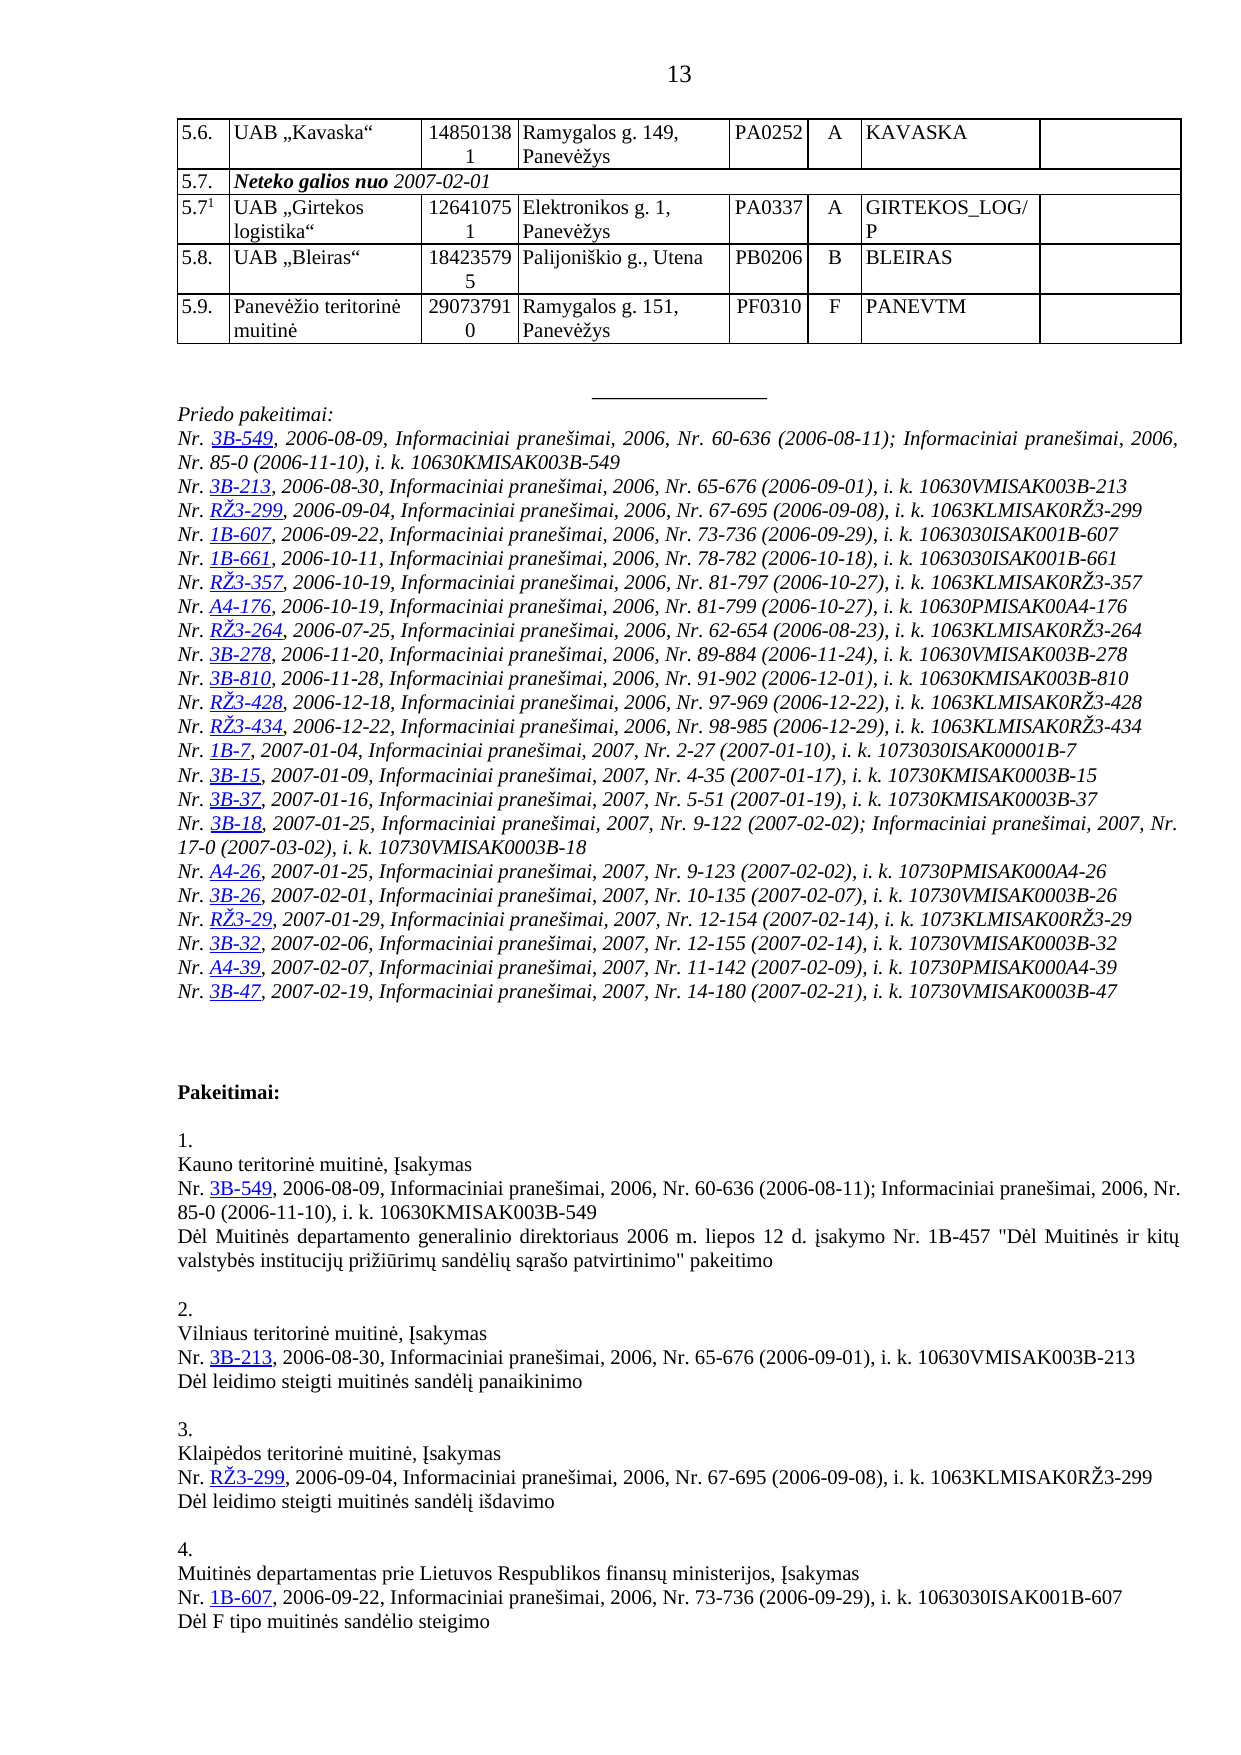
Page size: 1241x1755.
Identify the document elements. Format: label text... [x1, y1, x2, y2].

table_cell [1041, 195, 1180, 243]
text Nr. 3B-213, 2006-08-30, Informaciniai pranešimai, 2006, Nr. 65-676 (2006-09-01), i. k. 10630VMISAK003B-213 [177, 474, 1181, 498]
text Nr. 3B-32, 2007-02-06, Informaciniai pranešimai, 2007, Nr. 12-155 (2007-02-14), i. k. 10730VMISAK0003B-32 [177, 931, 1181, 955]
text Nr. 1B-607, 2006-09-22, Informaciniai pranešimai, 2006, Nr. 73-736 (2006-09-29), i. k. 1063030ISAK001B-607 [177, 1585, 1181, 1609]
text Nr. 1B-607, 2006-09-22, Informaciniai pranešimai, 2006, Nr. 73-736 (2006-09-29), i. k. 1063030ISAK001B-607 [177, 522, 1181, 546]
text Dėl F tipo muitinės sandėlio steigimo [177, 1609, 1181, 1633]
table_cell Ramygalos g. 151, Panevėžys [519, 295, 729, 342]
text Vilniaus teritorinė muitinė, Įsakymas [177, 1321, 1181, 1345]
text 4. [177, 1537, 1181, 1561]
text Nr. A4-26, 2007-01-25, Informaciniai pranešimai, 2007, Nr. 9-123 (2007-02-02), i. k. 10730PMISAK000A4-26 [177, 859, 1181, 883]
table_cell GIRTEKOS_LOG/P [862, 195, 1039, 243]
table_cell PA0252 [730, 120, 807, 168]
text Nr. 3B-37, 2007-01-16, Informaciniai pranešimai, 2007, Nr. 5-51 (2007-01-19), i. k. 10730KMISAK0003B-37 [177, 787, 1181, 811]
table_cell BLEIRAS [862, 245, 1039, 293]
table_cell F [809, 295, 861, 342]
table_cell 126410751 [422, 195, 518, 243]
text Nr. 1B-7, 2007-01-04, Informaciniai pranešimai, 2007, Nr. 2-27 (2007-01-10), i. k. 1073030ISAK00001B-7 [177, 738, 1181, 762]
text 3. [177, 1417, 1181, 1441]
table_cell KAVASKA [862, 120, 1039, 168]
text Nr. 1B-661, 2006-10-11, Informaciniai pranešimai, 2006, Nr. 78-782 (2006-10-18), i. k. 1063030ISAK001B-661 [177, 546, 1181, 570]
table_cell Panevėžio teritorinė muitinė [230, 295, 421, 342]
text Priedo pakeitimai: [177, 402, 1181, 426]
text Nr. RŽ3-29, 2007-01-29, Informaciniai pranešimai, 2007, Nr. 12-154 (2007-02-14), i. k. 1073KLMISAK00RŽ3-29 [177, 907, 1181, 931]
table_cell Neteko galios nuo 2007-02-01 [230, 170, 1180, 193]
text Nr. A4-176, 2006-10-19, Informaciniai pranešimai, 2006, Nr. 81-799 (2006-10-27), i. k. 10630PMISAK00A4-176 [177, 594, 1181, 618]
table_cell PF0310 [730, 295, 807, 342]
table_cell UAB „Kavaska“ [230, 120, 421, 168]
text Nr. 3B-549, 2006-08-09, Informaciniai pranešimai, 2006, Nr. 60-636 (2006-08-11); Informaciniai pranešimai, 2006, Nr. 85-0 (2006-11-10), i. k. 10630KMISAK003B-549 [177, 426, 1181, 474]
table_cell [1041, 295, 1180, 342]
text Nr. 3B-15, 2007-01-09, Informaciniai pranešimai, 2007, Nr. 4-35 (2007-01-17), i. k. 10730KMISAK0003B-15 [177, 762, 1181, 787]
table_cell UAB „Girtekos logistika“ [230, 195, 421, 243]
table_cell [1041, 245, 1180, 293]
table_cell PANEVTM [862, 295, 1039, 342]
text Muitinės departamentas prie Lietuvos Respublikos finansų ministerijos, Įsakymas [177, 1561, 1181, 1585]
table_cell 184235795 [422, 245, 518, 293]
text Nr. RŽ3-357, 2006-10-19, Informaciniai pranešimai, 2006, Nr. 81-797 (2006-10-27), i. k. 1063KLMISAK0RŽ3-357 [177, 570, 1181, 594]
text Nr. A4-39, 2007-02-07, Informaciniai pranešimai, 2007, Nr. 11-142 (2007-02-09), i. k. 10730PMISAK000A4-39 [177, 955, 1181, 979]
text Nr. 3B-213, 2006-08-30, Informaciniai pranešimai, 2006, Nr. 65-676 (2006-09-01), i. k. 10630VMISAK003B-213 [177, 1345, 1181, 1369]
table_cell 5.9. [178, 295, 229, 342]
text ______________ [177, 373, 1181, 402]
text Kauno teritorinė muitinė, Įsakymas [177, 1152, 1181, 1176]
text Nr. RŽ3-299, 2006-09-04, Informaciniai pranešimai, 2006, Nr. 67-695 (2006-09-08), i. k. 1063KLMISAK0RŽ3-299 [177, 498, 1181, 522]
table_cell 5.71 [178, 195, 229, 243]
text Dėl Muitinės departamento generalinio direktoriaus 2006 m. liepos 12 d. įsakymo Nr. 1B-457 "Dėl Muitinės ir kitų valstybės institucijų prižiūrimų sandėlių sąrašo patvirtinimo" pakeitimo [177, 1224, 1181, 1272]
table_cell Ramygalos g. 149, Panevėžys [519, 120, 729, 168]
text Nr. 3B-810, 2006-11-28, Informaciniai pranešimai, 2006, Nr. 91-902 (2006-12-01), i. k. 10630KMISAK003B-810 [177, 666, 1181, 690]
table_cell 5.6. [178, 120, 229, 168]
text 2. [177, 1297, 1181, 1321]
text Klaipėdos teritorinė muitinė, Įsakymas [177, 1441, 1181, 1465]
table_cell 5.8. [178, 245, 229, 293]
text Nr. 3B-47, 2007-02-19, Informaciniai pranešimai, 2007, Nr. 14-180 (2007-02-21), i. k. 10730VMISAK0003B-47 [177, 979, 1181, 1003]
table_cell Palijoniškio g., Utena [519, 245, 729, 293]
table_cell 148501381 [422, 120, 518, 168]
text Pakeitimai: [177, 1080, 1181, 1104]
table_cell PB0206 [730, 245, 807, 293]
text Nr. RŽ3-264, 2006-07-25, Informaciniai pranešimai, 2006, Nr. 62-654 (2006-08-23), i. k. 1063KLMISAK0RŽ3-264 [177, 618, 1181, 642]
table_cell [1041, 120, 1180, 168]
table_cell 5.7. [178, 170, 229, 193]
text Nr. RŽ3-428, 2006-12-18, Informaciniai pranešimai, 2006, Nr. 97-969 (2006-12-22), i. k. 1063KLMISAK0RŽ3-428 [177, 690, 1181, 714]
table_cell B [809, 245, 861, 293]
text Nr. 3B-549, 2006-08-09, Informaciniai pranešimai, 2006, Nr. 60-636 (2006-08-11); Informaciniai pranešimai, 2006, Nr. 85-0 (2006-11-10), i. k. 10630KMISAK003B-549 [177, 1176, 1181, 1224]
text Nr. 3B-26, 2007-02-01, Informaciniai pranešimai, 2007, Nr. 10-135 (2007-02-07), i. k. 10730VMISAK0003B-26 [177, 883, 1181, 907]
table_cell UAB „Bleiras“ [230, 245, 421, 293]
table_cell PA0337 [730, 195, 807, 243]
table_cell A [809, 195, 861, 243]
text Nr. 3B-278, 2006-11-20, Informaciniai pranešimai, 2006, Nr. 89-884 (2006-11-24), i. k. 10630VMISAK003B-278 [177, 642, 1181, 666]
text Nr. RŽ3-434, 2006-12-22, Informaciniai pranešimai, 2006, Nr. 98-985 (2006-12-29), i. k. 1063KLMISAK0RŽ3-434 [177, 714, 1181, 738]
table_cell A [809, 120, 861, 168]
text 1. [177, 1128, 1181, 1152]
text Nr. 3B-18, 2007-01-25, Informaciniai pranešimai, 2007, Nr. 9-122 (2007-02-02); Informaciniai pranešimai, 2007, Nr. 17-0 (2007-03-02), i. k. 10730VMISAK0003B-18 [177, 811, 1181, 859]
table_cell 290737910 [422, 295, 518, 342]
text Dėl leidimo steigti muitinės sandėlį išdavimo [177, 1489, 1181, 1513]
text Dėl leidimo steigti muitinės sandėlį panaikinimo [177, 1369, 1181, 1393]
text Nr. RŽ3-299, 2006-09-04, Informaciniai pranešimai, 2006, Nr. 67-695 (2006-09-08), i. k. 1063KLMISAK0RŽ3-299 [177, 1465, 1181, 1489]
table_cell Elektronikos g. 1, Panevėžys [519, 195, 729, 243]
